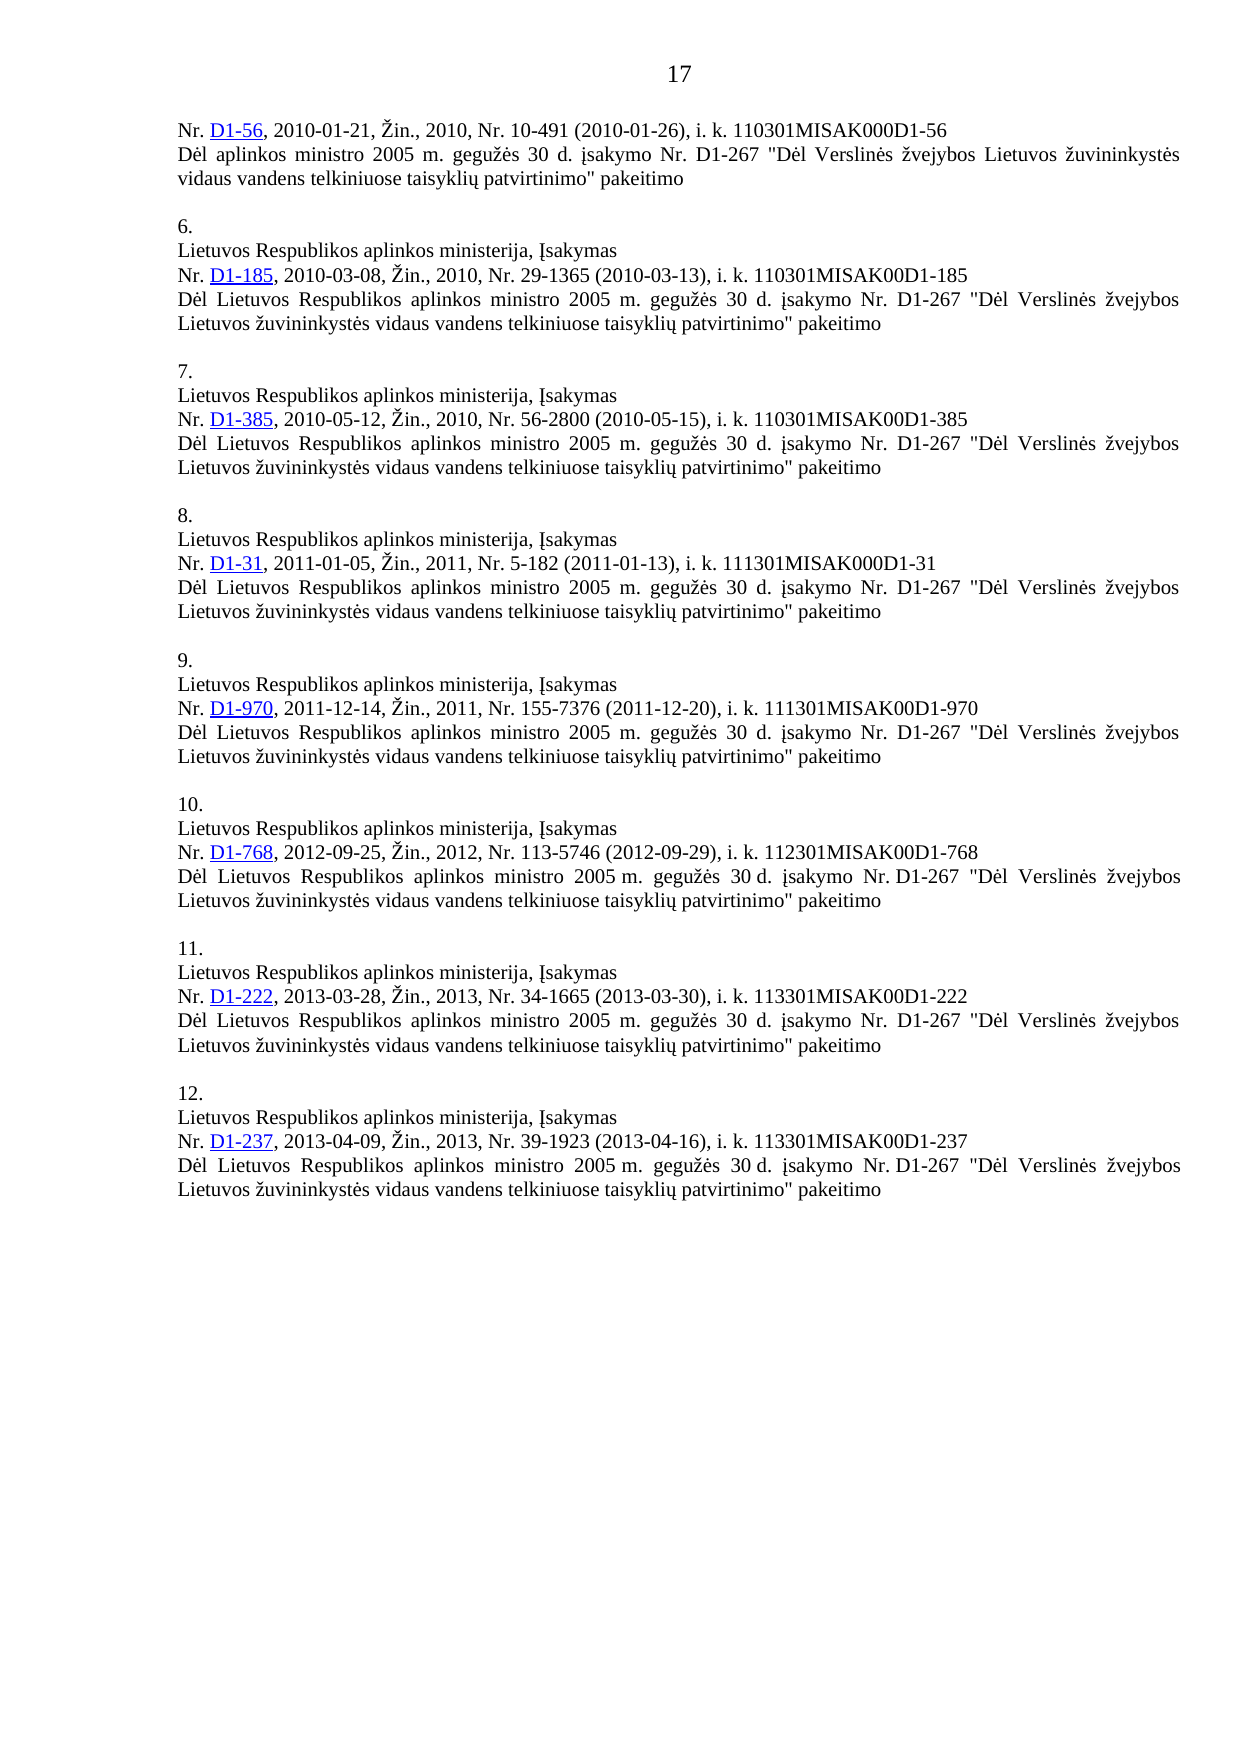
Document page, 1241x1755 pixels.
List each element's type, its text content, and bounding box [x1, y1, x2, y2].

text 8. [177, 503, 1181, 527]
text Nr. D1-222, 2013-03-28, Žin., 2013, Nr. 34-1665 (2013-03-30), i. k. 113301MISAK00D1-222 [177, 984, 1181, 1008]
text Dėl Lietuvos Respublikos aplinkos ministro 2005 m. gegužės 30 d. įsakymo Nr. D1-267 "Dėl Verslinės žvejybos Lietuvos žuvininkystės vidaus vandens telkiniuose taisyklių patvirtinimo" pakeitimo [177, 720, 1181, 768]
text Dėl aplinkos ministro 2005 m. gegužės 30 d. įsakymo Nr. D1-267 "Dėl Verslinės žvejybos Lietuvos žuvininkystės vidaus vandens telkiniuose taisyklių patvirtinimo" pakeitimo [177, 142, 1181, 190]
text Dėl Lietuvos Respublikos aplinkos ministro 2005 m. gegužės 30 d. įsakymo Nr. D1-267 "Dėl Verslinės žvejybos Lietuvos žuvininkystės vidaus vandens telkiniuose taisyklių patvirtinimo" pakeitimo [177, 1153, 1181, 1201]
text Lietuvos Respublikos aplinkos ministerija, Įsakymas [177, 816, 1181, 840]
text Nr. D1-385, 2010-05-12, Žin., 2010, Nr. 56-2800 (2010-05-15), i. k. 110301MISAK00D1-385 [177, 407, 1181, 431]
text Dėl Lietuvos Respublikos aplinkos ministro 2005 m. gegužės 30 d. įsakymo Nr. D1-267 "Dėl Verslinės žvejybos Lietuvos žuvininkystės vidaus vandens telkiniuose taisyklių patvirtinimo" pakeitimo [177, 864, 1181, 912]
text 11. [177, 936, 1181, 960]
text Dėl Lietuvos Respublikos aplinkos ministro 2005 m. gegužės 30 d. įsakymo Nr. D1-267 "Dėl Verslinės žvejybos Lietuvos žuvininkystės vidaus vandens telkiniuose taisyklių patvirtinimo" pakeitimo [177, 1008, 1181, 1057]
text 10. [177, 792, 1181, 816]
text Lietuvos Respublikos aplinkos ministerija, Įsakymas [177, 238, 1181, 262]
text Lietuvos Respublikos aplinkos ministerija, Įsakymas [177, 672, 1181, 696]
text Dėl Lietuvos Respublikos aplinkos ministro 2005 m. gegužės 30 d. įsakymo Nr. D1-267 "Dėl Verslinės žvejybos Lietuvos žuvininkystės vidaus vandens telkiniuose taisyklių patvirtinimo" pakeitimo [177, 575, 1181, 623]
text Nr. D1-56, 2010-01-21, Žin., 2010, Nr. 10-491 (2010-01-26), i. k. 110301MISAK000D1-56 [177, 118, 1181, 142]
text Nr. D1-185, 2010-03-08, Žin., 2010, Nr. 29-1365 (2010-03-13), i. k. 110301MISAK00D1-185 [177, 262, 1181, 287]
text Lietuvos Respublikos aplinkos ministerija, Įsakymas [177, 527, 1181, 551]
text Dėl Lietuvos Respublikos aplinkos ministro 2005 m. gegužės 30 d. įsakymo Nr. D1-267 "Dėl Verslinės žvejybos Lietuvos žuvininkystės vidaus vandens telkiniuose taisyklių patvirtinimo" pakeitimo [177, 287, 1181, 335]
text Nr. D1-237, 2013-04-09, Žin., 2013, Nr. 39-1923 (2013-04-16), i. k. 113301MISAK00D1-237 [177, 1129, 1181, 1153]
text 12. [177, 1081, 1181, 1105]
text 9. [177, 647, 1181, 672]
text 7. [177, 359, 1181, 383]
text Nr. D1-970, 2011-12-14, Žin., 2011, Nr. 155-7376 (2011-12-20), i. k. 111301MISAK00D1-970 [177, 696, 1181, 720]
text Nr. D1-768, 2012-09-25, Žin., 2012, Nr. 113-5746 (2012-09-29), i. k. 112301MISAK00D1-768 [177, 840, 1181, 864]
text Lietuvos Respublikos aplinkos ministerija, Įsakymas [177, 960, 1181, 984]
text 6. [177, 214, 1181, 238]
text Dėl Lietuvos Respublikos aplinkos ministro 2005 m. gegužės 30 d. įsakymo Nr. D1-267 "Dėl Verslinės žvejybos Lietuvos žuvininkystės vidaus vandens telkiniuose taisyklių patvirtinimo" pakeitimo [177, 431, 1181, 479]
text Nr. D1-31, 2011-01-05, Žin., 2011, Nr. 5-182 (2011-01-13), i. k. 111301MISAK000D1-31 [177, 551, 1181, 575]
text Lietuvos Respublikos aplinkos ministerija, Įsakymas [177, 1105, 1181, 1129]
text Lietuvos Respublikos aplinkos ministerija, Įsakymas [177, 383, 1181, 407]
